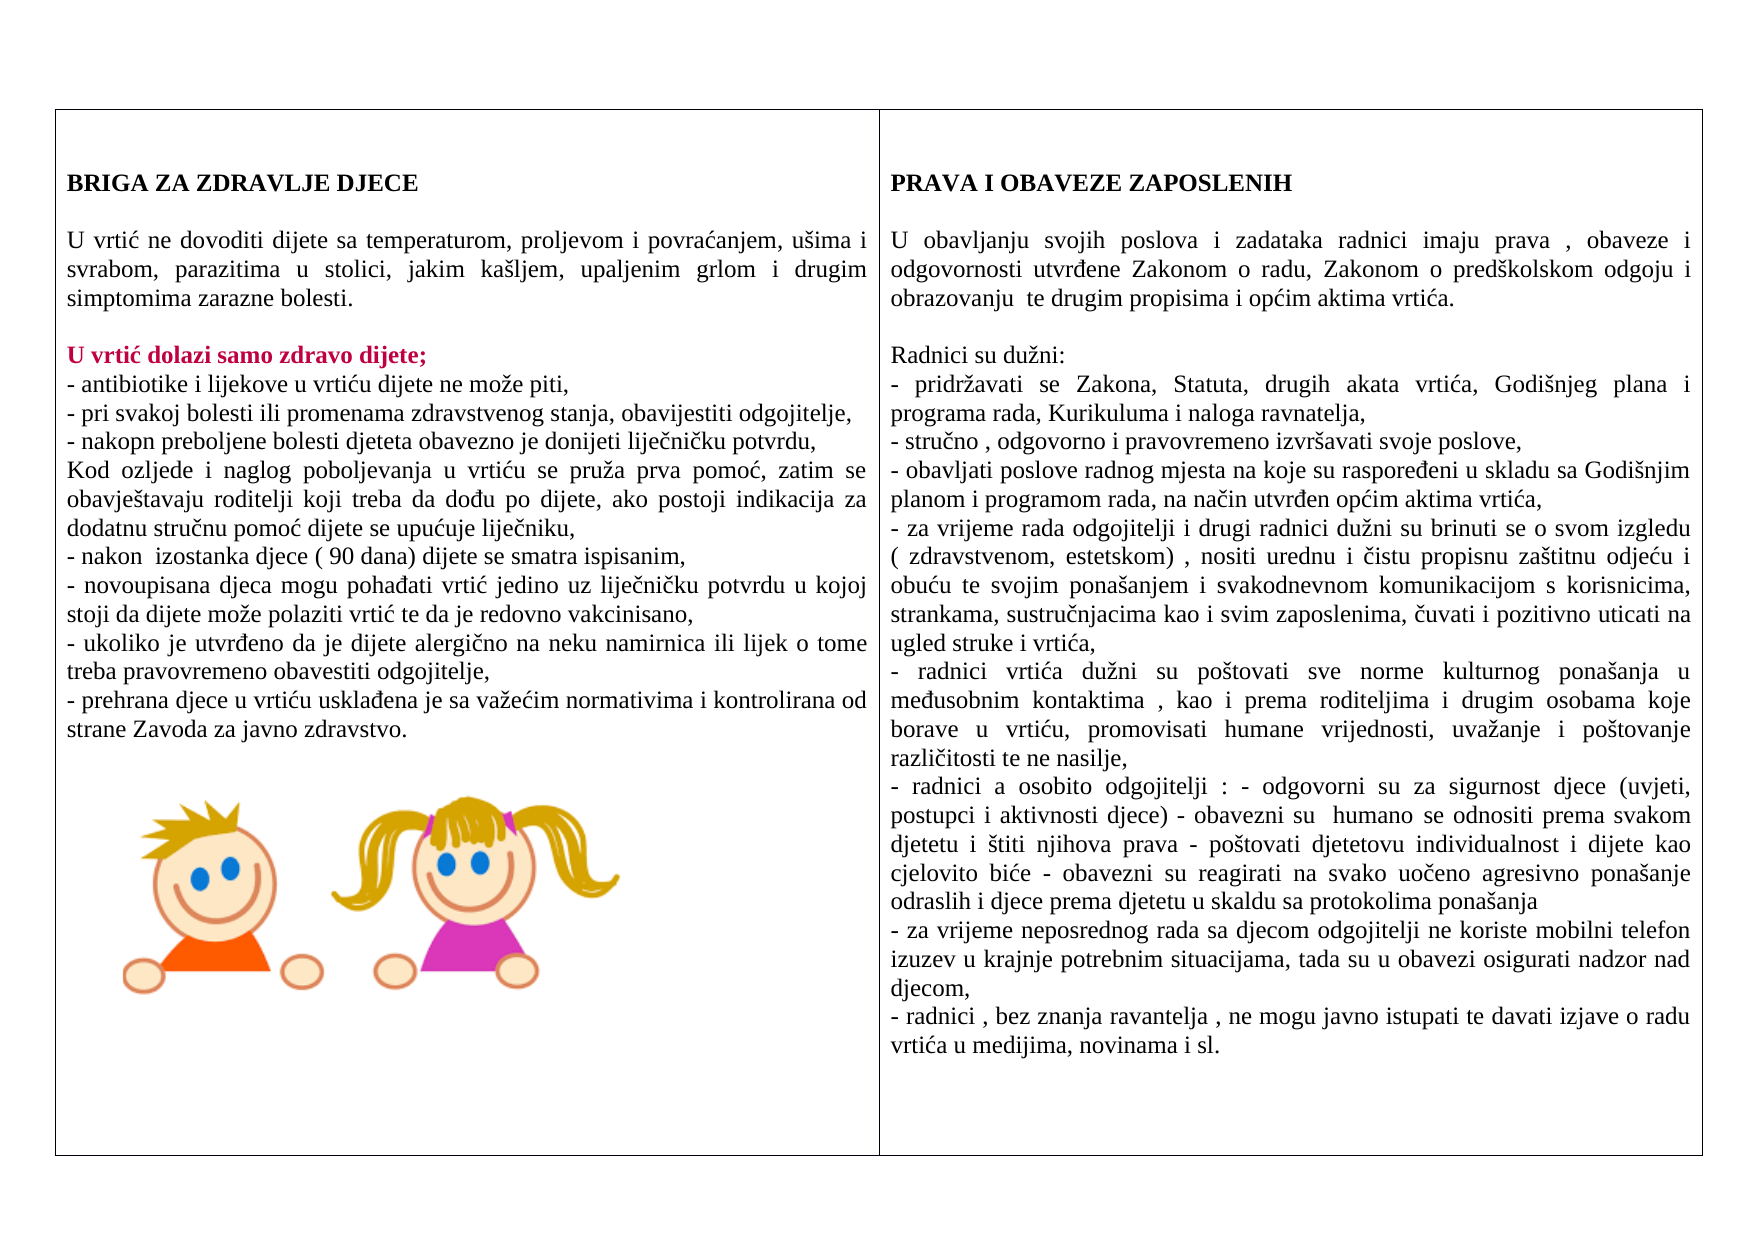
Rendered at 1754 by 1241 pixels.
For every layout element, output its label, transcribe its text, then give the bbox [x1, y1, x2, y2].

picture [122, 771, 620, 1020]
table_header PRAVA I OBAVEZE ZAPOSLENIH U obavljanju svojih poslova i zadataka radnici imaju prava , obaveze i odgovornosti utvrđene Zakonom o radu, Zakonom o predškolskom odgoju i obrazovanju te drugim propisima i općim aktima vrtića. Radnici su dužni: - pridržavati se Zakona, Statuta, drugih akata vrtića, Godišnjeg plana i programa rada, Kurikuluma i naloga ravnatelja, - stručno , odgovorno i pravovremeno izvršavati svoje poslove, - obavljati poslove radnog mjesta na koje su raspoređeni u skladu sa Godišnjim planom i programom rada, na način utvrđen općim aktima vrtića, - za vrijeme rada odgojitelji i drugi radnici dužni su brinuti se o svom izgledu ( zdravstvenom, estetskom) , nositi urednu i čistu propisnu zaštitnu odjeću i obuću te svojim ponašanjem i svakodnevnom komunikacijom s korisnicima, strankama, sustručnjacima kao i svim zaposlenima, čuvati i pozitivno uticati na ugled struke i vrtića, - radnici vrtića dužni su poštovati sve norme kulturnog ponašanja u međusobnim kontaktima , kao i prema roditeljima i drugim osobama koje borave u vrtiću, promovisati humane vrijednosti, uvažanje i poštovanje različitosti te ne nasilje, - radnici a osobito odgojitelji : - odgovorni su za sigurnost djece (uvjeti, postupci i aktivnosti djece) - obavezni su humano se odnositi prema svakom djetetu i štiti njihova prava - poštovati djetetovu individualnost i dijete kao cjelovito biće - obavezni su reagirati na svako uočeno agresivno ponašanje odraslih i djece prema djetetu u skaldu sa protokolima ponašanja - za vrijeme neposrednog rada sa djecom odgojitelji ne koriste mobilni telefon izuzev u krajnje potrebnim situacijama, tada su u obavezi osigurati nadzor nad djecom, - radnici , bez znanja ravantelja , ne mogu javno istupati te davati izjave o radu vrtića u medijima, novinama i sl. [880, 110, 1702, 1155]
table_header BRIGA ZA ZDRAVLJE DJECE U vrtić ne dovoditi dijete sa temperaturom, proljevom i povraćanjem, ušima i svrabom, parazitima u stolici, jakim kašljem, upaljenim grlom i drugim simptomima zarazne bolesti. U vrtić dolazi samo zdravo dijete; - antibiotike i lijekove u vrtiću dijete ne može piti, - pri svakoj bolesti ili promenama zdravstvenog stanja, obavijestiti odgojitelje, - nakopn preboljene bolesti djeteta obavezno je donijeti liječničku potvrdu, Kod ozljede i naglog poboljevanja u vrtiću se pruža prva pomoć, zatim se obavještavaju roditelji koji treba da dođu po dijete, ako postoji indikacija za dodatnu stručnu pomoć dijete se upućuje liječniku, - nakon izostanka djece ( 90 dana) dijete se smatra ispisanim, - novoupisana djeca mogu pohađati vrtić jedino uz liječničku potvrdu u kojoj stoji da dijete može polaziti vrtić te da je redovno vakcinisano, - ukoliko je utvrđeno da je dijete alergično na neku namirnica ili lijek o tome treba pravovremeno obavestiti odgojitelje, - prehrana djece u vrtiću usklađena je sa važećim normativima i kontrolirana od strane Zavoda za javno zdravstvo. [56, 110, 879, 1155]
